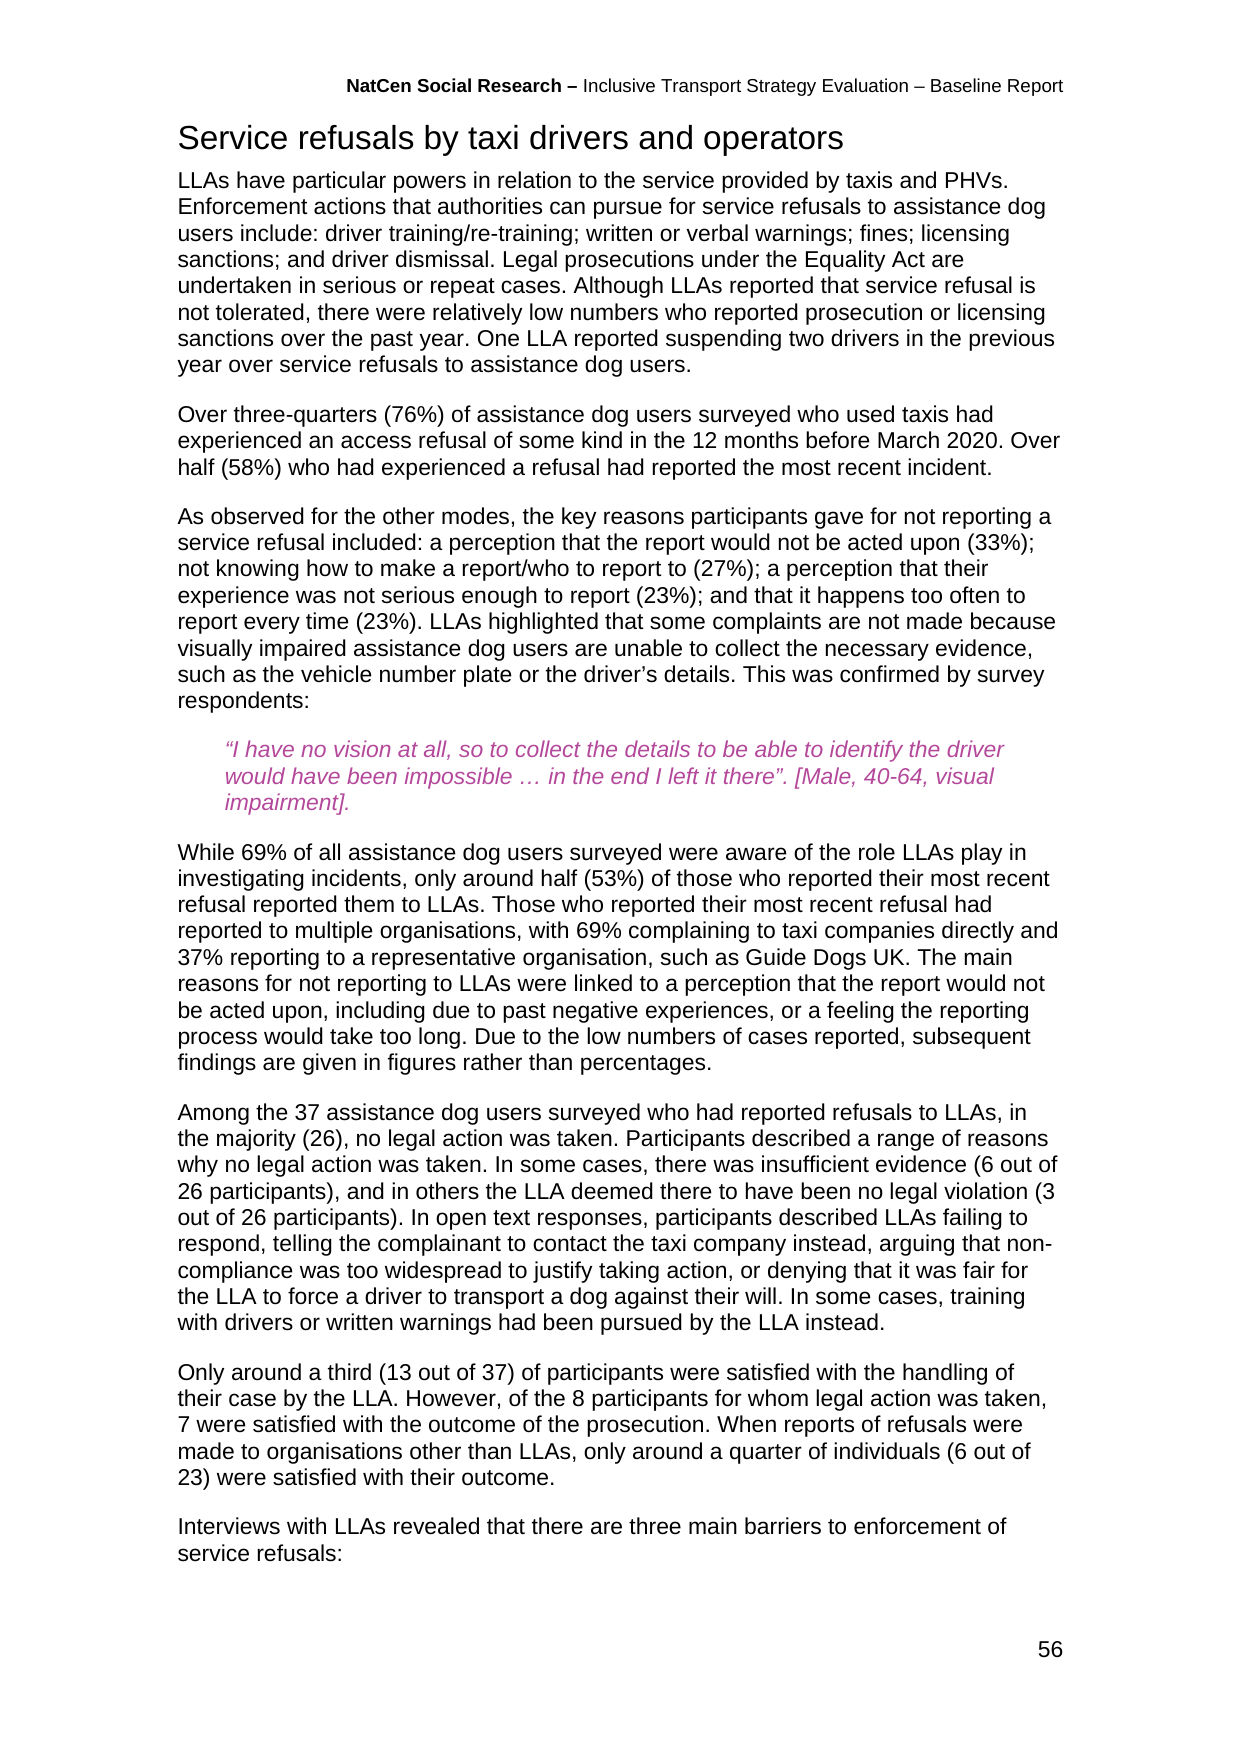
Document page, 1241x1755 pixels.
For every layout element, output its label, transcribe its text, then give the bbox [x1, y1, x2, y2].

subtitle Service refusals by taxi drivers and operators [177, 118, 1063, 157]
text “I have no vision at all, so to collect the details to be able to identify the driver would have been impossible … in the end I left it there”. [Male, 40-64, visual impairment]. [224, 736, 1063, 816]
text While 69% of all assistance dog users surveyed were aware of the role LLAs play in investigating incidents, only around half (53%) of those who reported their most recent refusal reported them to LLAs. Those who reported their most recent refusal had reported to multiple organisations, with 69% complaining to taxi companies directly and 37% reporting to a representative organisation, such as Guide Dogs UK. The main reasons for not reporting to LLAs were linked to a perception that the report would not be acted upon, including due to past negative experiences, or a feeling the reporting process would take too long. Due to the low numbers of cases reported, subsequent findings are given in figures rather than percentages. [177, 838, 1063, 1076]
text Among the 37 assistance dog users surveyed who had reported refusals to LLAs, in the majority (26), no legal action was taken. Participants described a range of reasons why no legal action was taken. In some cases, there was insufficient evidence (6 out of 26 participants), and in others the LLA deemed there to have been no legal violation (3 out of 26 participants). In open text responses, participants described LLAs failing to respond, telling the complainant to contact the taxi company instead, arguing that non-compliance was too widespread to justify taking action, or denying that it was fair for the LLA to force a driver to transport a dog against their will. In some cases, training with drivers or written warnings had been pursued by the LLA instead. [177, 1098, 1063, 1336]
text Interviews with LLAs revealed that there are three main barriers to enforcement of service refusals: [177, 1513, 1063, 1566]
text As observed for the other modes, the key reasons participants gave for not reporting a service refusal included: a perception that the report would not be acted upon (33%); not knowing how to make a report/who to report to (27%); a perception that their experience was not serious enough to report (23%); and that it happens too often to report every time (23%). LLAs highlighted that some complaints are not made because visually impaired assistance dog users are unable to collect the necessary evidence, such as the vehicle number plate or the driver’s details. This was confirmed by survey respondents: [177, 503, 1063, 713]
text LLAs have particular powers in relation to the service provided by taxis and PHVs. Enforcement actions that authorities can pursue for service refusals to assistance dog users include: driver training/re-training; written or verbal warnings; fines; licensing sanctions; and driver dismissal. Legal prosecutions under the Equality Act are undertaken in serious or repeat cases. Although LLAs reported that service refusal is not tolerated, there were relatively low numbers who reported prosecution or licensing sanctions over the past year. One LLA reported suspending two drivers in the previous year over service refusals to assistance dog users. [177, 167, 1063, 378]
text Over three-quarters (76%) of assistance dog users surveyed who used taxis had experienced an access refusal of some kind in the 12 months before March 2020. Over half (58%) who had experienced a refusal had reported the most recent incident. [177, 401, 1063, 480]
text Only around a third (13 out of 37) of participants were satisfied with the handling of their case by the LLA. However, of the 8 participants for whom legal action was taken, 7 were satisfied with the outcome of the prosecution. When reports of refusals were made to organisations other than LLAs, only around a quarter of individuals (6 out of 23) were satisfied with their outcome. [177, 1359, 1063, 1490]
